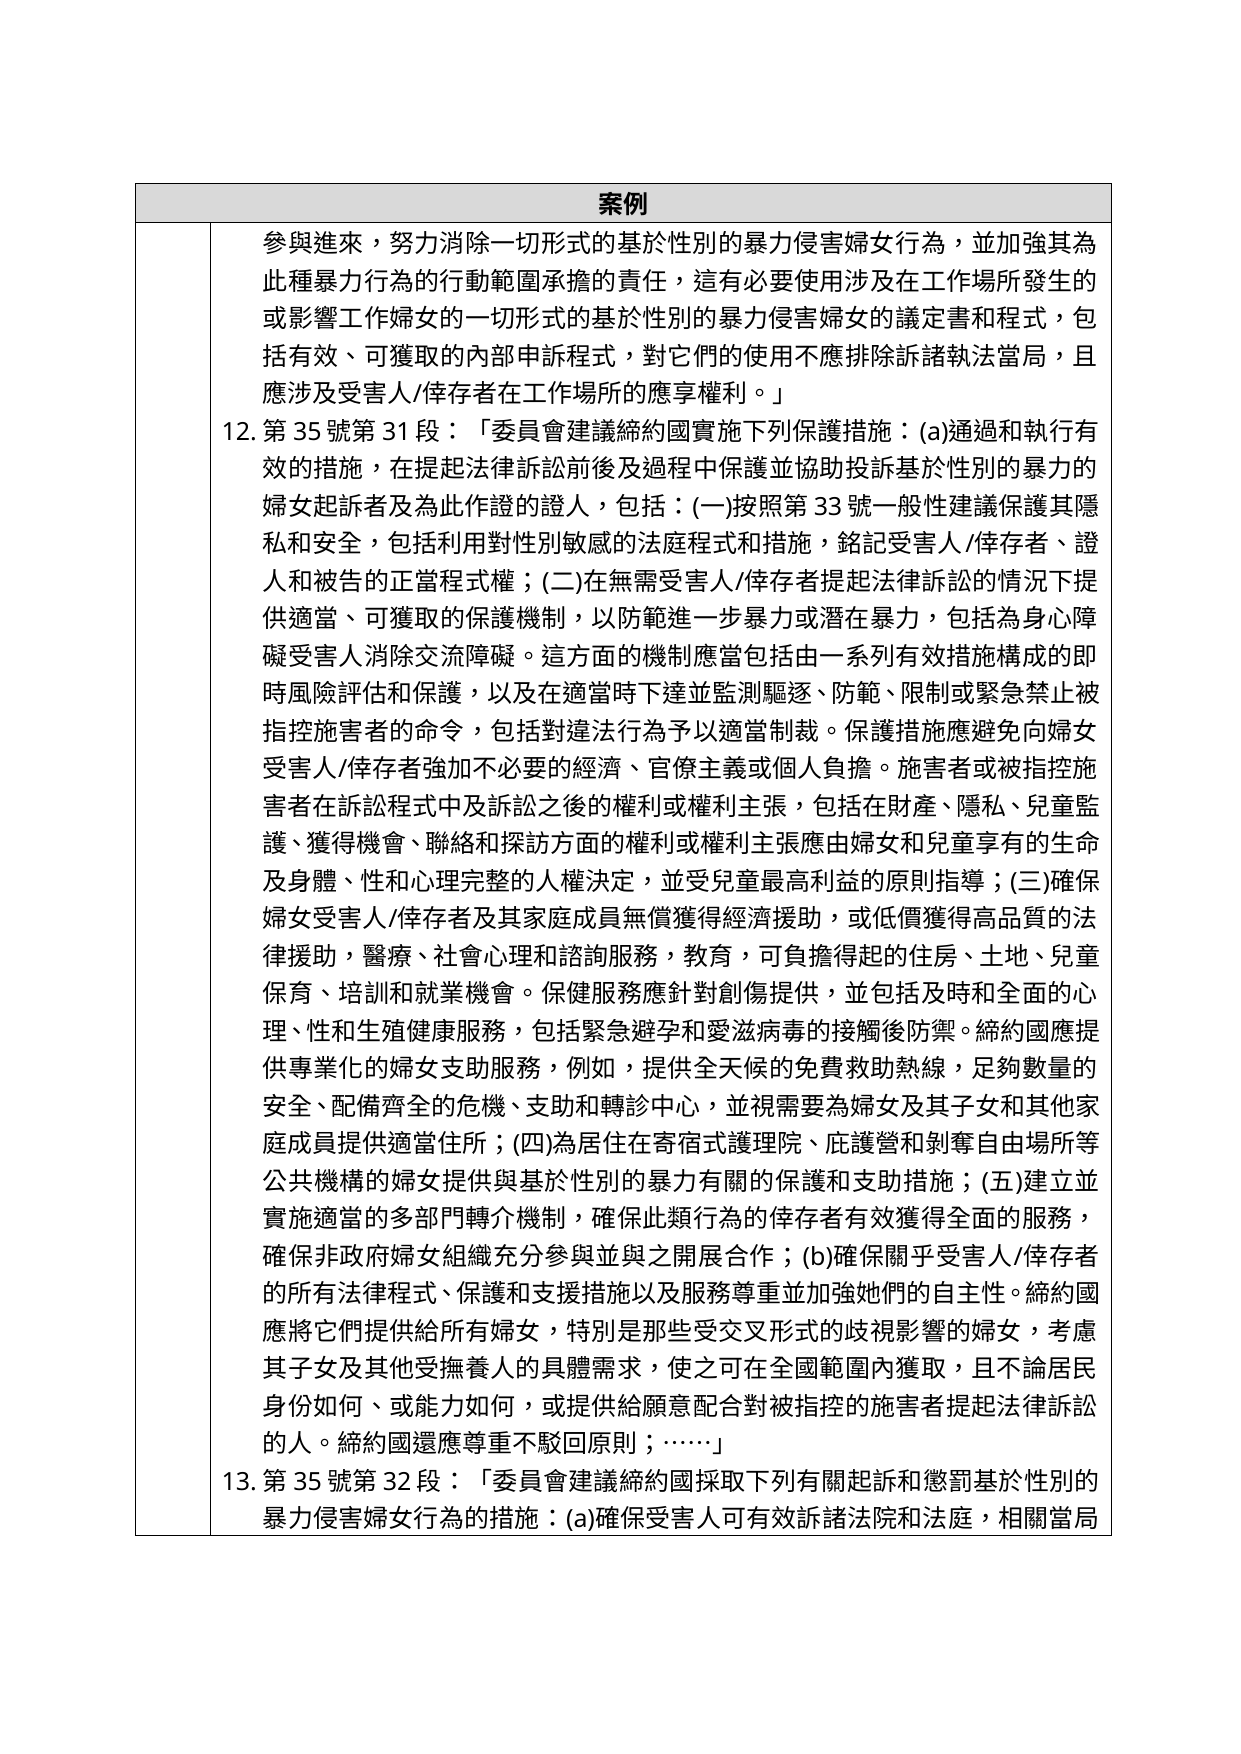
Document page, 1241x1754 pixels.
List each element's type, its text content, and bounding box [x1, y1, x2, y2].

table_header 案例 [136, 184, 1111, 222]
table_cell [136, 223, 210, 1535]
table_cell CEDAW條文： 第2條：「締約各國譴責對婦女一切形式的歧視，協議立即用一切適當辦法，推行消除對婦女歧視的政策。為此目的，承擔：……（b）採取適當立法和其他措施，包括在適當情況下實行制裁，以禁止對婦女的一切歧視；（c）為婦女確立與男子平等權利的法律保護，通過各國的主管法庭及其他公共機構，保證切實保護婦女不受任何歧視；（d）不採取任何歧視婦女的行為或做法，並保證政府當局和公共機構的行動都不違背這項義務；（e）採取一切適當措施，消除任何個人、組織或企業對婦女的歧視；（f）採取一切適當措施，包括制定法律，以修改或廢除構成對婦女歧視的現行法律、規章、習俗和慣例；……」 一般性建議： 第19號第6段：「《公約》第1條界定對婦女的歧視。歧視的定義包括基於性別的暴力，即針對其為女性而施加暴力或不成比例地影響女性。包括身體、心理或性的傷害、痛苦、施加威脅、壓制和剝奪其他行動自由。基於性別的暴力可能違犯《公約》的具體條款，不論這些條款是否明文提到暴力。」 第19號第7段：「基於性別的暴力，損害或阻礙婦女享有基於一般國際法或具體的人權公約所載列的人權和基本自由，符合《公約》第1條所指的歧視。該等權利和自由包含：……；(b)不受酷刑、不人道或有辱人格的待遇或懲罰的權利；……(d)自由和人身安全權利；(e)基於法律受平等保護權；……」 第19號第24段：「……消除對婦女歧視委員會建議：……(b)締約國應確保關於家庭暴力與虐待、性侵害、性攻擊及其他基於性別暴力的法律，均能充分保護所有婦女並且尊重其人格完整和尊嚴。應向受害者提供適當保護和支援服務。向司法和執法人員及其他公務員提供性別敏感度的培訓，對於有效執行《公約》是根本必要的；……(i)應提供有效的申訴程序和補救辦法，包括賠償損失；……(k)締約國應為家庭暴力、性侵害、性攻擊及其他基於性別的暴力的受害者建立服務或給予支助，包括收容所、特別受過訓練的保健工作者、康復和諮詢；……(t)締約國應採取一切必要的法律及其他措施，有效保護婦女不受基於性別的暴力，其他則包括：i.有效的法律措施，包括刑事處罰、民事補救和賠償措施，以保護婦女不受各種暴力，包括家庭暴力和虐待、工作單位的性攻擊和性騷擾；……iii.保護措施，包括為身為暴力受害者或易遭受暴力的婦女提供收容所、諮詢、康復和支助服務；……」 第28號第19段：「關於對婦女的暴力行為，第19號一般性建議指出，以性和性別為由對婦女的歧視，包括：基於性別的暴力、因婦女的性別而對之施加的暴力，或不成比例地影響婦女的暴力。……在防止、調查、起訴和懲處基於性別的暴力行為，締約國有恪盡職責的義務。」 第33號第15段：「關於可訴性，委員會建議締約國：(a)確保法律承認並納入權利和相關法律保護，提高司法系統對性別平等問題的敏感度；……(i)確保婦女人權維護者能夠獲得司法救助，並得到保護以免遭受騷擾、威脅、報復和暴力。」 第33號第16段：「關於司法系統的可得性，委員會建議締約國：……(b)在暴力侵害婦女的案件中，確保婦女能夠獲得經濟援助，使用危機中心、收容所、熱線，以及獲得醫療、心理社會和輔導服務；……」 第33號第17段：「關於司法系統的可及性，委員會建議締約國：……(f)建立司法救助中心，如包括各種法律和社會服務的“一站式服務中心”，以減少婦女為獲得司法救助而必須採取的步驟。這類中心可以在暴力侵害婦女行為、家庭問題、醫療衛生、社會保障、就業、財產和移民等領域為婦女提供法律諮詢和援助、提起法律程式和協調支助服務。所有婦女，包括貧困婦女和/或農村和偏遠地區婦女必須能夠利用這些中心；……」 第33號第51段：「委員會建議締約國：……(e)採取措施，包括制定立法，以保護婦女不受各種網路犯罪之害；……(g)採用保密和性別敏感的方式，以避免在任何法律程式中，包括在問訊、取證和其他相關調查程式中使婦女蒙羞，包括二次傷害暴力受害人；(h)審查證據規則及其實施，特別是在暴力侵害婦女案件中實施規則的情況，並採取措施，適當考慮到在刑事訴訟中受害人和被告人的公平審判權，確保舉證要求不致造成諸多限制、缺乏靈活性或受到性別陳規定型觀念影響；(i)改進本國刑事司法機關應對家庭暴力的能力，包括對緊急求援電話進行錄音，拍攝破壞財物和暴力跡象的圖片證據及考慮醫生和社會工作者的報告；即使沒有目擊證人，這些報告也可以顯示出暴力對受害人身心健康和社會福祉造成的嚴重影響；(j)採取措施保證婦女在申請保護令時不受不當延誤，並保證及時公正地審訊所有觸犯刑法的性別歧視案件，包括涉及暴力的案件；(k)為員警和醫務人員制定收集和保全暴力侵害婦女案件的法醫證據的程式，並培訓足夠的員警和法務、法醫人員進行周密的刑事調查；……」 第33號第58段：「委員會建議締約國：(a)告知婦女其使用調解、和解、仲裁和合作解決爭端辦法的權利；(b)保證替代性爭端解決程式不限制婦女在任何法律領域尋求司法或其他補救措施，並且不會導致進一步侵犯其權利；(c)確保在任何情況下不得將暴力侵害婦女案件，包括家庭暴力案件，移送任何替代性爭端解決程式處理。」 第35號第29段：「委員會建議締約國實施下列立法措施：(a)確保將構成對婦女身體、性或心理完整權侵犯的所有領域的一切形式基於性別的暴力侵害婦女行為定為刑事罪，並從速引入或加強與罪行嚴重程度相當的法律制裁以及民事補救措施；(b)確保所有法律制度，包括多元法律制度保護遭受基於性別的暴力侵害的婦女受害人/倖存者，並確保她們可根據第33號一般性建議規定的指導獲得司法救助和有效補救；……」 第35號第30段：「委員會建議締約國實施下列預防措施：……(b)(二)制定提高認識的方案，提高對基於性別的暴力侵害婦女行為不可接受且有害無利觀點的認識，提供禁止性暴力侵害的可用法律管道，並鼓勵旁觀者報告此類暴力並加以干預；化解遭受此類暴力行為的受害人/倖存者所蒙受的恥辱；以及瓦解普遍持有的歸咎受害人的信條，即女性應為其自身安全以及所遭受的暴力承擔責任。這些方案應針對社會各階層的婦女和男子；包括地方一級在內的參與預防和防範的教育、保健、社會服務和執法人員以及其他專業人員和機構；傳統和宗教領袖；以及犯下任何形式的基於性別的暴力的施害者，以避免累犯；……(d)(一)鼓勵制定或加強線上或社交媒體組織等媒體組織的自律機制，旨在消除與婦女和男子或特定婦女群體有關的性別陳規定型觀念，解決利用它們的服務和平臺實施的基於性別的暴力侵犯婦女的行為；……(f)鼓勵通過利用獎勵和企業責任示範及其他機制讓企業和跨國公司等私人部門參與進來，努力消除一切形式的基於性別的暴力侵害婦女行為，並加強其為此種暴力行為的行動範圍承擔的責任，這有必要使用涉及在工作場所發生的或影響工作婦女的一切形式的基於性別的暴力侵害婦女的議定書和程式，包括有效、可獲取的內部申訴程式，對它們的使用不應排除訴諸執法當局，且應涉及受害人/倖存者在工作場所的應享權利。」 第35號第31段：「委員會建議締約國實施下列保護措施：(a)通過和執行有效的措施，在提起法律訴訟前後及過程中保護並協助投訴基於性別的暴力的婦女起訴者及為此作證的證人，包括：(一)按照第33號一般性建議保護其隱私和安全，包括利用對性別敏感的法庭程式和措施，銘記受害人/倖存者、證人和被告的正當程式權；(二)在無需受害人/倖存者提起法律訴訟的情況下提供適當、可獲取的保護機制，以防範進一步暴力或潛在暴力，包括為身心障礙受害人消除交流障礙。這方面的機制應當包括由一系列有效措施構成的即時風險評估和保護，以及在適當時下達並監測驅逐、防範、限制或緊急禁止被指控施害者的命令，包括對違法行為予以適當制裁。保護措施應避免向婦女受害人/倖存者強加不必要的經濟、官僚主義或個人負擔。施害者或被指控施害者在訴訟程式中及訴訟之後的權利或權利主張，包括在財產、隱私、兒童監護、獲得機會、聯絡和探訪方面的權利或權利主張應由婦女和兒童享有的生命及身體、性和心理完整的人權決定，並受兒童最高利益的原則指導；(三)確保婦女受害人/倖存者及其家庭成員無償獲得經濟援助，或低價獲得高品質的法律援助，醫療、社會心理和諮詢服務，教育，可負擔得起的住房、土地、兒童保育、培訓和就業機會。保健服務應針對創傷提供，並包括及時和全面的心理、性和生殖健康服務，包括緊急避孕和愛滋病毒的接觸後防禦。締約國應提供專業化的婦女支助服務，例如，提供全天候的免費救助熱線，足夠數量的安全、配備齊全的危機、支助和轉診中心，並視需要為婦女及其子女和其他家庭成員提供適當住所；(四)為居住在寄宿式護理院、庇護營和剝奪自由場所等公共機構的婦女提供與基於性別的暴力有關的保護和支助措施；(五)建立並實施適當的多部門轉介機制，確保此類行為的倖存者有效獲得全面的服務，確保非政府婦女組織充分參與並與之開展合作；(b)確保關乎受害人/倖存者的所有法律程式、保護和支援措施以及服務尊重並加強她們的自主性。締約國應將它們提供給所有婦女，特別是那些受交叉形式的歧視影響的婦女，考慮其子女及其他受撫養人的具體需求，使之可在全國範圍內獲取，且不論居民身份如何、或能力如何，或提供給願意配合對被指控的施害者提起法律訴訟的人。締約國還應尊重不駁回原則；……」 第35號第32段：「委員會建議締約國採取下列有關起訴和懲罰基於性別的暴力侵害婦女行為的措施：(a)確保受害人可有效訴諸法院和法庭，相關當局對基於性別的暴力侵害婦女行為的所有案件做出有效應對，包括適用刑事法，並視情況以公平、公正、及時、高效的方式正式起訴被控施害者，並施以適當懲罰。不應將費用或法院收費強加給受害人/倖存者；(b)確保不對基於性別的暴力侵害婦女行為強制適用非訴訟糾紛解決程式，包括調解與和解。這些程式應僅在專業小組在以往的評價中確保征得受害人自願、知情的同意且無跡象表明對受害人/倖存者或其家庭成員造成進一步風險時使用，並且在使用時應予以嚴格規範。這些程式應增強受害人/倖存者的權能，並由經過專門訓練瞭解並適當干預基於性別的暴力侵害婦女行為的案件的專家提供，確保充分保護婦女和兒童的權利，並以不帶成見或不再使婦女受害的方式進行干預。非訴訟糾紛解決程式不應妨礙婦女訴諸正式司法。」 第35號第33段：「委員會建議締約國在賠償方面實施以下措施：(a)為遭受基於性別的暴力侵害婦女行為的受害人/倖存者提供有效賠償。按照第28號一般性建議、第30號一般性建議和第33號一般性建議，這些補償應包括不同的措施，例如金錢補償，提供法律、社會和保健服務，包括有助於全面康復的性、生殖和心理健康服務，以及抵償和保證不再發生。這樣的補救措施應適足、從速歸責、全面、與所受傷害嚴重程度相稱；(b)設立賠償專項基金，或將撥款納入現有基金的預算中，包括納入過渡司法機制下，用以賠償遭受基於性別的暴力侵害婦女行為的受害人。締約國應執行不妨礙受害人/倖存者尋求司法補救的行政性賠償權利的計畫，制定轉型式賠償方案，幫助解決導致或極大推動侵犯行為的歧視根源或不利處境，同時考慮到個人、制度和架構各方面。應優先考慮受害人/倖存者的能動性、願望、決定、安全、尊嚴和完整性。」 第36號第69段：「委員會建議締約國採取以下措施，遏制對女童和婦女進行與教育機構和學校教育相關的暴力行為，從而保護她們獲得尊重和尊嚴的權利：(a)頒佈和實施適當的法律、政策和程式，以禁止和消除在教育機構內和周圍對女童和婦女的暴力行為，包括語言和精神虐待、盯梢騷擾、性騷擾和性暴力、身體暴力和剝削；……(c)確保在學校受到暴力影響的婦女和女童能有效訴諸司法和獲得補救；(d)處理暴力侵害女童和婦女的案件，具體途徑包括保密和獨立的報告機制、有效的調查、適當情況下提起刑事訴訟、對施害者給予恰當的處罰以及為受害者和倖存者提供服務；(e)確保所有女童和婦女在教育機構遭受暴力侵害的案件被舉報和記錄，在聘用學校工作人員之前調查其犯罪記錄，並制定和實施適用於所有學校工作人員和學生的行為守則；(f)通過若干國家行動計畫解決與學校有關的暴力侵害女童行為，包括學校的準則，並在早期干預戰略方面對教師和學生進行強制培訓，以解決對女童的性騷擾和暴力；(g)指定一個預防和調查教育機構中暴力事件的政府機制，並提供充足的公共資金，以解決這一問題；(h)為遭受暴力侵害的女童提供支助服務，包括諮詢、醫療、……」 第36號第72段：「委員會建議，儘管網路欺淩並非總是植根於學校，但締約國在學校採取下列措施保護女童：(a)提醒父母這一現象的蔓延以及可能對女童造成的影響；(b)制訂全面方案，向教師、學生和家長介紹網路欺淩可能的形式及其潛在影響，並為遭受網路欺淩的受害學生提供諮詢和支援；(c)制定確保學校的現有技術不用於網路欺淩的政策，並監測政策的執行情況；(d)通過建立同齡人和教師諮詢服務、學校熱點以及匿名舉報熱線，建立學生可隨時用來報告此類事件的多個管道；(e)告知女童從事此種行為對她們健康和福祉的後果以及可能適用的制裁；(f)頒佈界定和懲處所有形式的基於信通技術和線上騷擾婦女和女童行為的法律。」 [211, 223, 1111, 1535]
